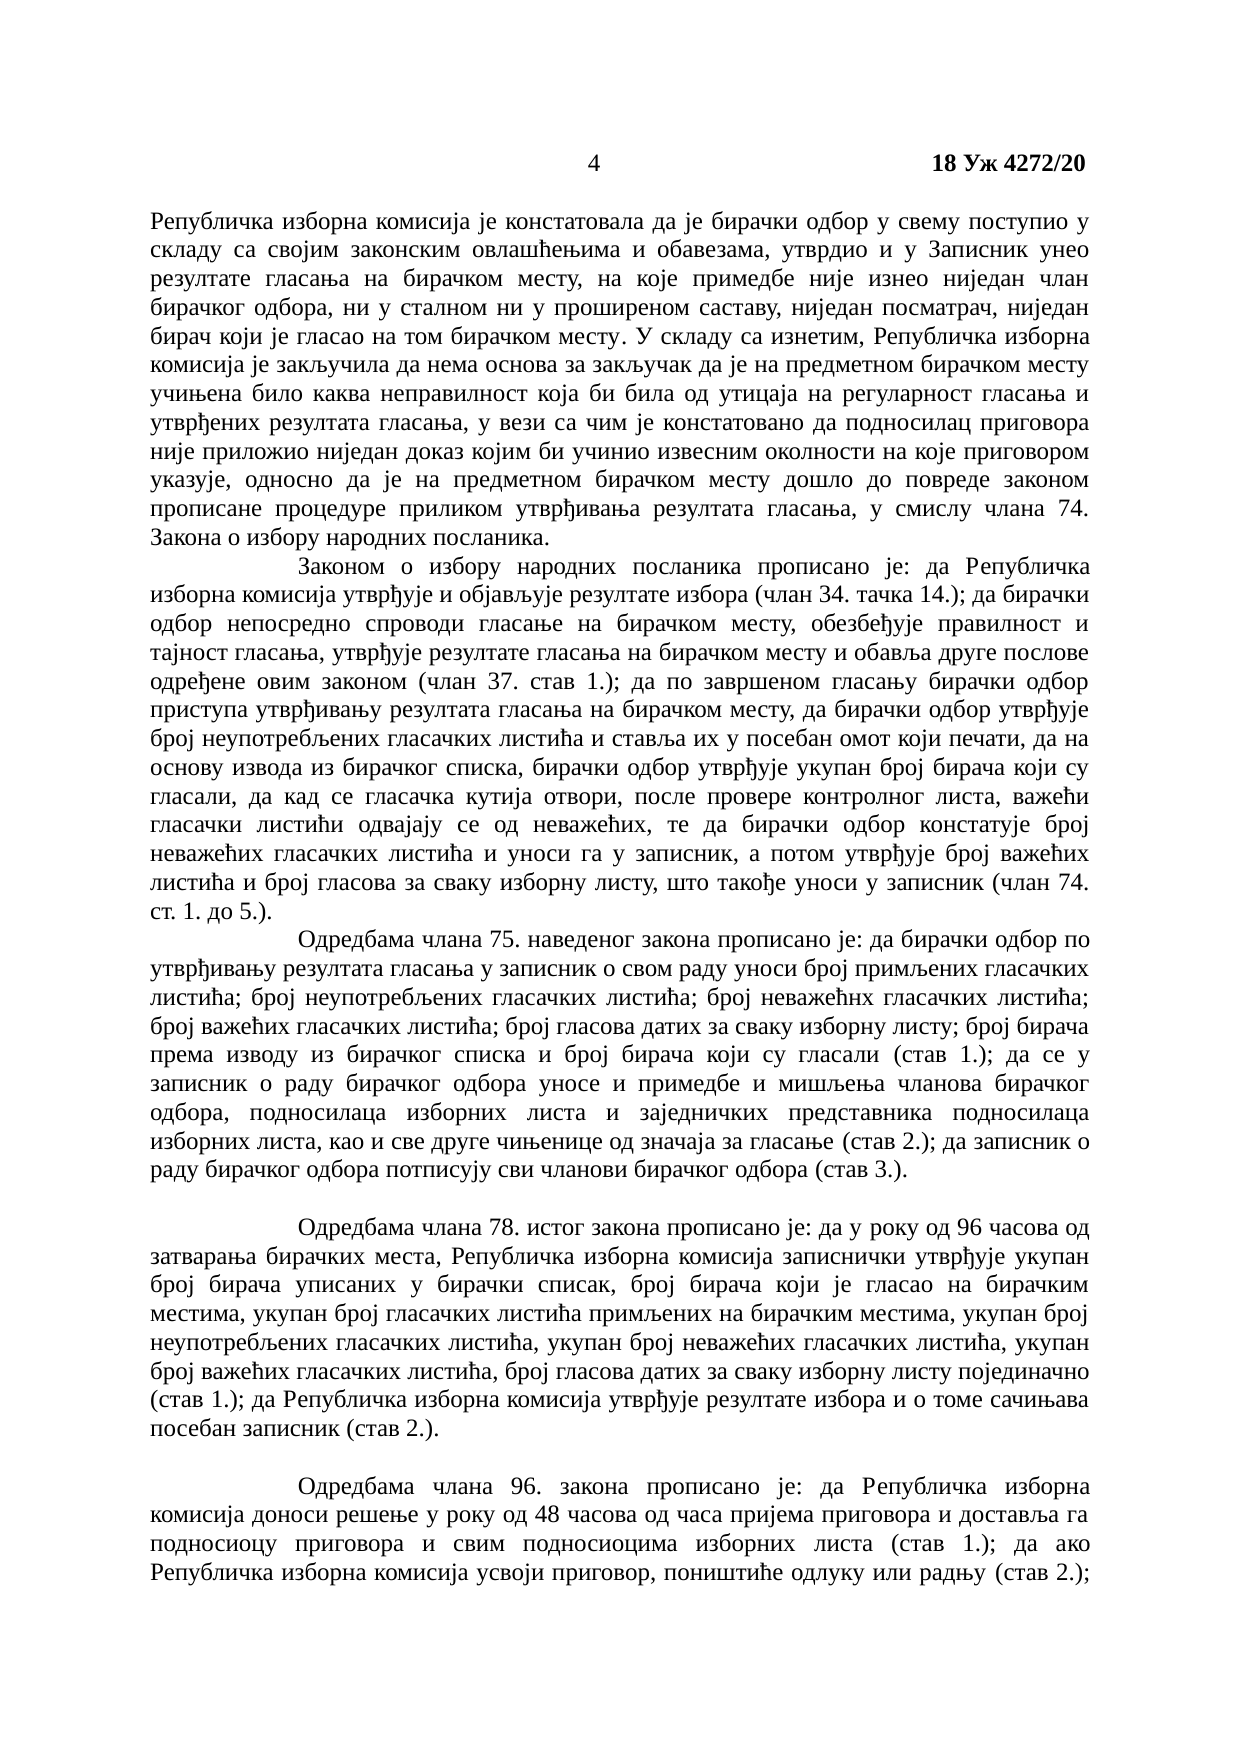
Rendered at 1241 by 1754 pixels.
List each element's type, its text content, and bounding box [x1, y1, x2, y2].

text Републичка изборна комисија је констатовала да је бирачки одбор у свему поступио у складу са својим законским овлашћењима и обавезама, утврдио и у Записник унео резултате гласања на бирачком месту, на које примедбе није изнео ниједан члан бирачког одбора, ни у сталном ни у проширеном саставу, ниједан посматрач, ниједан бирач који је гласао на том бирачком месту. У складу са изнетим, Републичка изборна комисија је закључила да нема основа за закључак да је на предметном бирачком месту учињена било каква неправилност која би била од утицаја на регуларност гласања и утврђених резултата гласања, у вези са чим је констатовано да подносилац приговора није приложио ниједан доказ којим би учинио извесним околности на које приговором указује, односно да је на предметном бирачком месту дошло до повреде законом прописане процедуре приликом утврђивања резултата гласања, у смислу члана 74. Закона о избору народних посланика. [150, 206, 1090, 551]
text Одредбама члана 75. наведеног закона прописано је: да бирачки одбор по утврђивању резултата гласања у записник о свом раду уноси број примљених гласачких листића; број неупотребљених гласачких листића; број неважећнх гласачких листића; број важећих гласачких листића; број гласова датих за сваку изборну листу; број бирача према изводу из бирачког списка и број бирача који су гласали (став 1.); да се у записник о раду бирачког одбора уносе и примедбе и мишљења чланова бирачког одбора, подносилаца изборних листа и заједничких представника подносилаца изборних листа, као и све друге чињенице од значаја за гласање (став 2.); да записник о раду бирачког одбора потписују сви чланови бирачког одбора (став 3.). [150, 924, 1090, 1183]
text Одредбама члана 96. закона прописано је: да Републичка изборна комисија доноси решење у року од 48 часова од часа пријема приговора и доставља га подносиоцу приговора и свим подносиоцима изборних листа (став 1.); да ако Републичка изборна комисија усвоји приговор, поништиће одлуку или радњу (став 2.); [150, 1471, 1090, 1586]
text Законом о избору народних посланика прописано је: да Републичка изборна комисија утврђује и објављује резултате избора (члан 34. тачка 14.); да бирачки одбор непосредно спроводи гласање на бирачком месту, обезбеђује правилност и тајност гласања, утврђује резултате гласања на бирачком месту и обавља друге послове одређене овим законом (члан 37. став 1.); да по завршеном гласању бирачки одбор приступа утврђивању резултата гласања на бирачком месту, да бирачки одбор утврђује број неупотребљених гласачких листића и ставља их у посебан омот који печати, да на основу извода из бирачког списка, бирачки одбор утврђује укупан број бирача који су гласали, да кад се гласачка кутија отвори, после провере контролног листа, важећи гласачки листићи одвајају се од неважећих, те да бирачки одбор констатује број неважећих гласачких листића и уноси га у записник, а потом утврђује број важећих листића и број гласова за сваку изборну листу, што такође уноси у записник (члан 74. ст. 1. до 5.). [150, 551, 1090, 924]
text Одредбама члана 78. истог закона прописано је: да у року од 96 часова од затварања бирачких места, Републичка изборна комисија записнички утврђује укупан број бирача уписаних у бирачки списак, број бирача који је гласао на бирачким местима, укупан број гласачких листића примљених на бирачким местима, укупан број неупотребљених гласачких листића, укупан број неважећих гласачких листића, укупан број важећих гласачких листића, број гласова датих за сваку изборну листу појединачно (став 1.); да Републичка изборна комисија утврђује резултате избора и о томе сачињава посебан записник (став 2.). [150, 1183, 1090, 1442]
